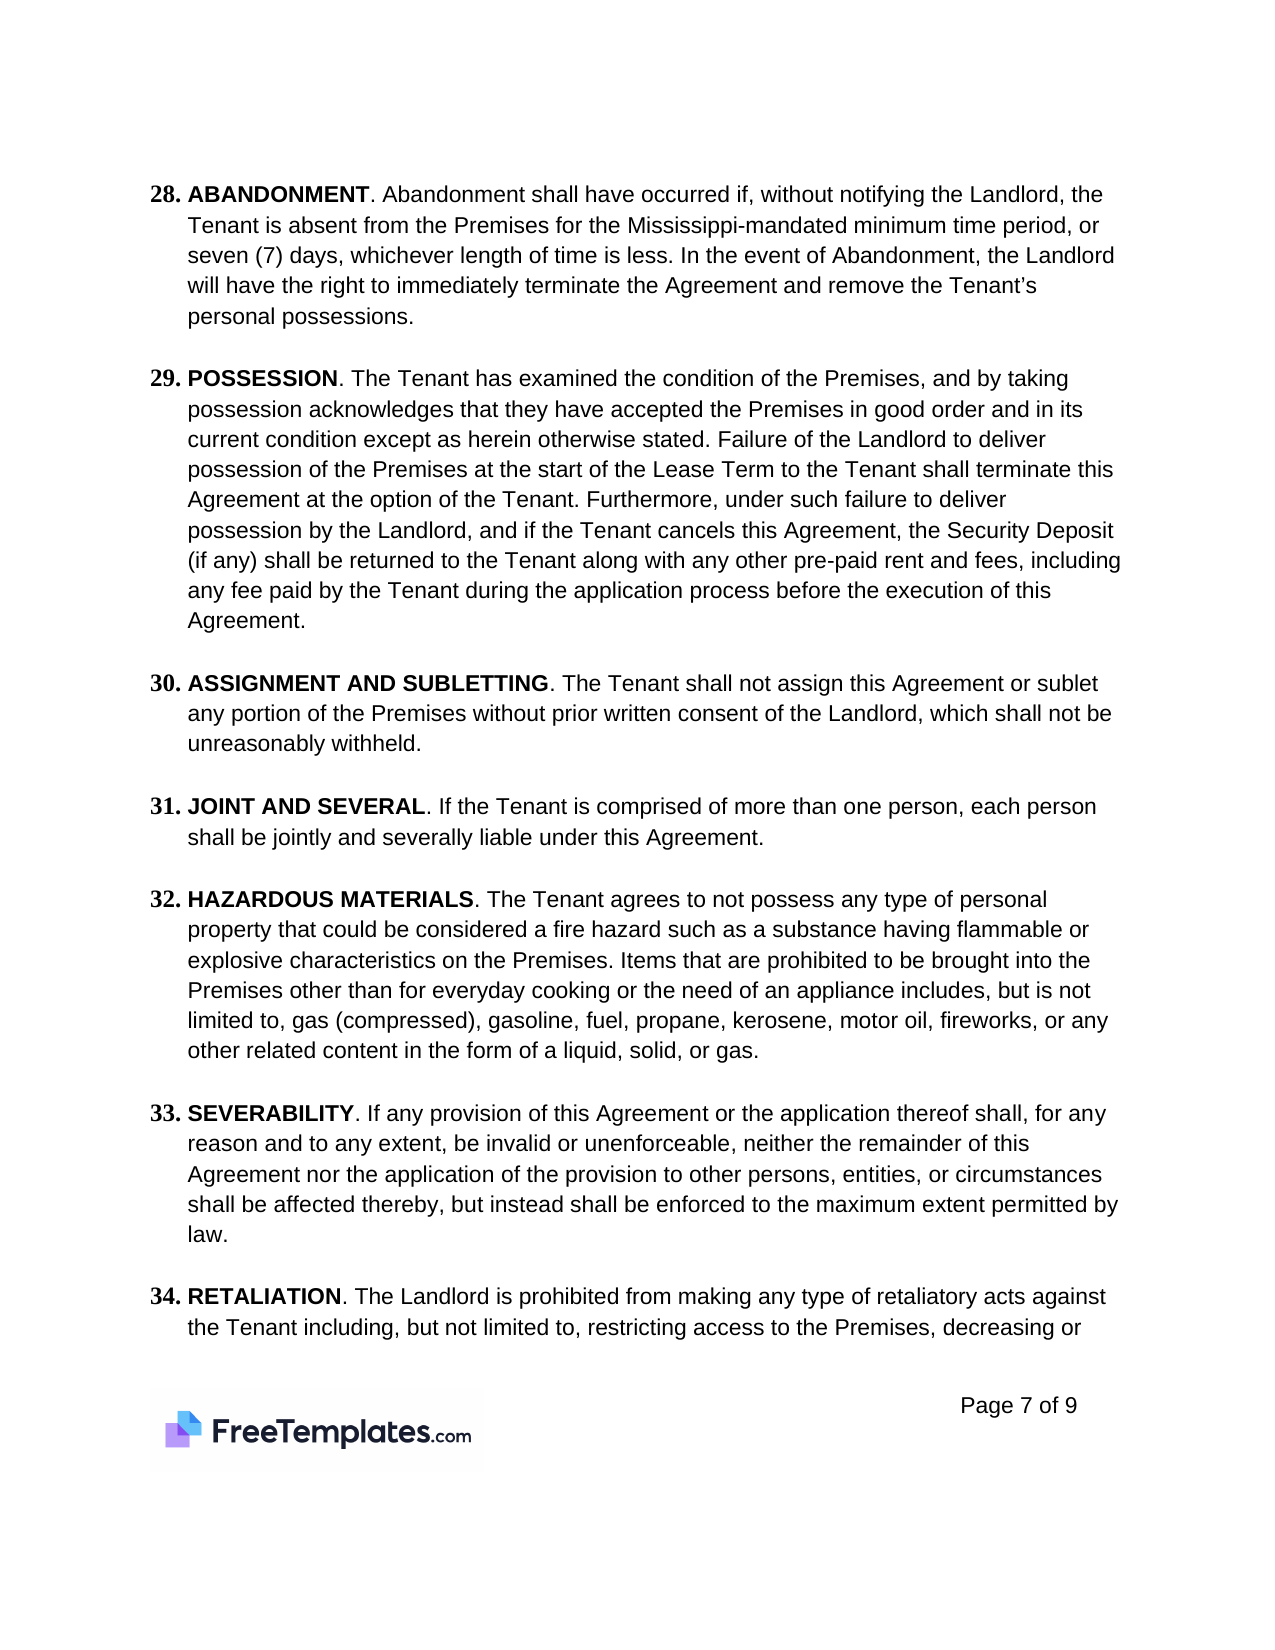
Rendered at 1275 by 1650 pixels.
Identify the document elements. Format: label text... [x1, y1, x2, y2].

list SEVERABILITY. If any provision of this Agreement or the application thereof shall, for any reason and to any extent, be invalid or unenforceable, neither the remainder of this Agreement nor the application of the provision to other persons, entities, or circumstances shall be affected thereby, but instead shall be enforced to the maximum extent permitted by law. [150, 1098, 1125, 1247]
list POSSESSION. The Tenant has examined the condition of the Premises, and by taking possession acknowledges that they have accepted the Premises in good order and in its current condition except as herein otherwise stated. Failure of the Landlord to deliver possession of the Premises at the start of the Lease Term to the Tenant shall terminate this Agreement at the option of the Tenant. Furthermore, under such failure to deliver possession by the Landlord, and if the Tenant cancels this Agreement, the Security Deposit (if any) shall be returned to the Tenant along with any other pre-paid rent and fees, including any fee paid by the Tenant during the application process before the execution of this Agreement. [150, 363, 1125, 633]
list ASSIGNMENT AND SUBLETTING. The Tenant shall not assign this Agreement or sublet any portion of the Premises without prior written consent of the Landlord, which shall not be unreasonably withheld. [150, 668, 1125, 757]
list HAZARDOUS MATERIALS. The Tenant agrees to not possess any type of personal property that could be considered a fire hazard such as a substance having flammable or explosive characteristics on the Premises. Items that are prohibited to be brought into the Premises other than for everyday cooking or the need of an appliance includes, but is not limited to, gas (compressed), gasoline, fuel, propane, kerosene, motor oil, fireworks, or any other related content in the form of a liquid, solid, or gas. [150, 884, 1125, 1064]
list ABANDONMENT. Abandonment shall have occurred if, without notifying the Landlord, the Tenant is absent from the Premises for the Mississippi-mandated minimum time period, or seven (7) days, whichever length of time is less. In the event of Abandonment, the Landlord will have the right to immediately terminate the Agreement and remove the Tenant’s personal possessions. [150, 179, 1125, 329]
list JOINT AND SEVERAL. If the Tenant is comprised of more than one person, each person shall be jointly and severally liable under this Agreement. [150, 791, 1125, 850]
list RETALIATION. The Landlord is prohibited from making any type of retaliatory acts against the Tenant including, but not limited to, restricting access to the Premises, decreasing or [150, 1281, 1125, 1340]
